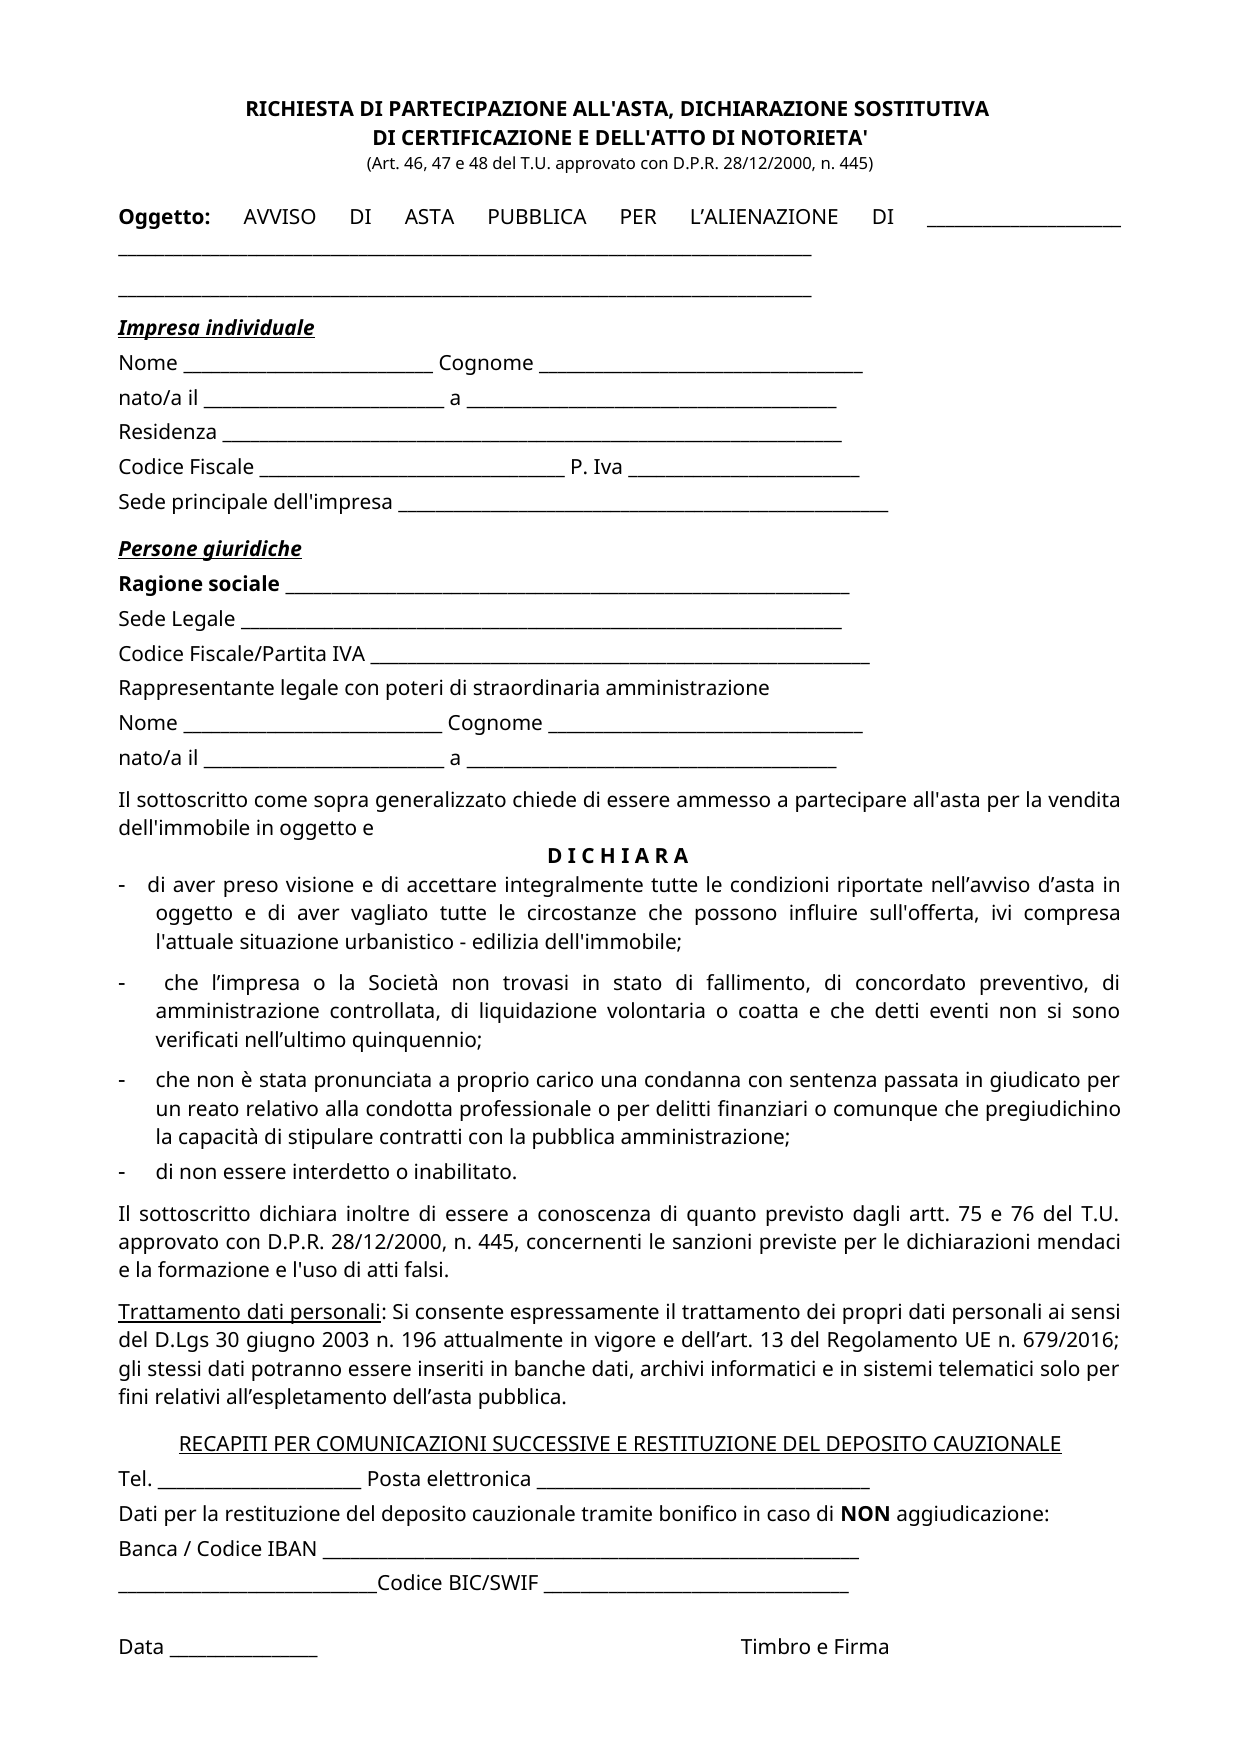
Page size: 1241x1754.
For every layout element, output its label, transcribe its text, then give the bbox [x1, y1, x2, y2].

text Residenza ___________________________________________________________________ [118, 417, 1122, 446]
text Oggetto: AVVISO DI ASTA PUBBLICA PER L’ALIENAZIONE DI _____________________ ___________________________________________________________________________ [118, 202, 1122, 259]
text Dati per la restituzione del deposito cauzionale tramite bonifico in caso di NON aggiudicazione: [118, 1499, 1122, 1527]
text nato/a il __________________________ a ________________________________________ [118, 743, 1122, 772]
text Tel. ______________________ Posta elettronica ____________________________________ [118, 1464, 1122, 1492]
text (Art. 46, 47 e 48 del T.U. approvato con D.P.R. 28/12/2000, n. 445) [118, 151, 1122, 174]
subtitle Persone giuridiche [118, 534, 1122, 562]
text nato/a il __________________________ a ________________________________________ [118, 383, 1122, 411]
list di aver preso visione e di accettare integralmente tutte le condizioni riportate nell’avviso d’asta in oggetto e di aver vagliato tutte le circostanze che possono influire sull'offerta, ivi compresa l'attuale situazione urbanistico - edilizia dell'immobile; [118, 870, 1122, 955]
text Rappresentante legale con poteri di straordinaria amministrazione [118, 673, 1122, 702]
title RICHIESTA DI PARTECIPAZIONE ALL'ASTA, DICHIARAZIONE SOSTITUTIVA [118, 94, 1122, 123]
text RECAPITI PER COMUNICAZIONI SUCCESSIVE E RESTITUZIONE DEL DEPOSITO CAUZIONALE [118, 1429, 1122, 1457]
text Il sottoscritto dichiara inoltre di essere a conoscenza di quanto previsto dagli artt. 75 e 76 del T.U. approvato con D.P.R. 28/12/2000, n. 445, concernenti le sanzioni previste per le dichiarazioni mendaci e la formazione e l'uso di atti falsi. [118, 1199, 1122, 1284]
text Banca / Codice IBAN __________________________________________________________ [118, 1534, 1122, 1562]
text Sede principale dell'impresa _____________________________________________________ [118, 487, 1122, 516]
text Trattamento dati personali: Si consente espressamente il trattamento dei propri dati personali ai sensi del D.Lgs 30 giugno 2003 n. 196 attualmente in vigore e dell’art. 13 del Regolamento UE n. 679/2016; gli stessi dati potranno essere inseriti in banche dati, archivi informatici e in sistemi telematici solo per fini relativi all’espletamento dell’asta pubblica. [118, 1297, 1122, 1411]
text Sede Legale _________________________________________________________________ [118, 604, 1122, 632]
list che non è stata pronunciata a proprio carico una condanna con sentenza passata in giudicato per un reato relativo alla condotta professionale o per delitti finanziari o comunque che pregiudichino la capacità di stipulare contratti con la pubblica amministrazione; [118, 1066, 1122, 1151]
subtitle D I C H I A R A [118, 842, 1122, 870]
text Codice Fiscale/Partita IVA ______________________________________________________ [118, 639, 1122, 667]
text Nome ____________________________ Cognome __________________________________ [118, 708, 1122, 737]
text Il sottoscritto come sopra generalizzato chiede di essere ammesso a partecipare all'asta per la vendita dell'immobile in oggetto e [118, 785, 1122, 842]
subtitle Impresa individuale [118, 313, 1122, 341]
text Codice Fiscale _________________________________ P. Iva _________________________ [118, 452, 1122, 481]
list che l’impresa o la Società non trovasi in stato di fallimento, di concordato preventivo, di amministrazione controllata, di liquidazione volontaria o coatta e che detti eventi non si sono verificati nell’ultimo quinquennio; [118, 968, 1122, 1053]
text ____________________________Codice BIC/SWIF _________________________________ [118, 1568, 1122, 1597]
text Data ________________ Timbro e Firma [118, 1632, 1122, 1660]
text Nome ___________________________ Cognome ___________________________________ [118, 348, 1122, 376]
text ___________________________________________________________________________ [118, 272, 1122, 300]
title DI CERTIFICAZIONE E DELL'ATTO DI NOTORIETA' [118, 123, 1122, 151]
list di non essere interdetto o inabilitato. [118, 1157, 1122, 1186]
text Ragione sociale _____________________________________________________________ [118, 569, 1122, 597]
